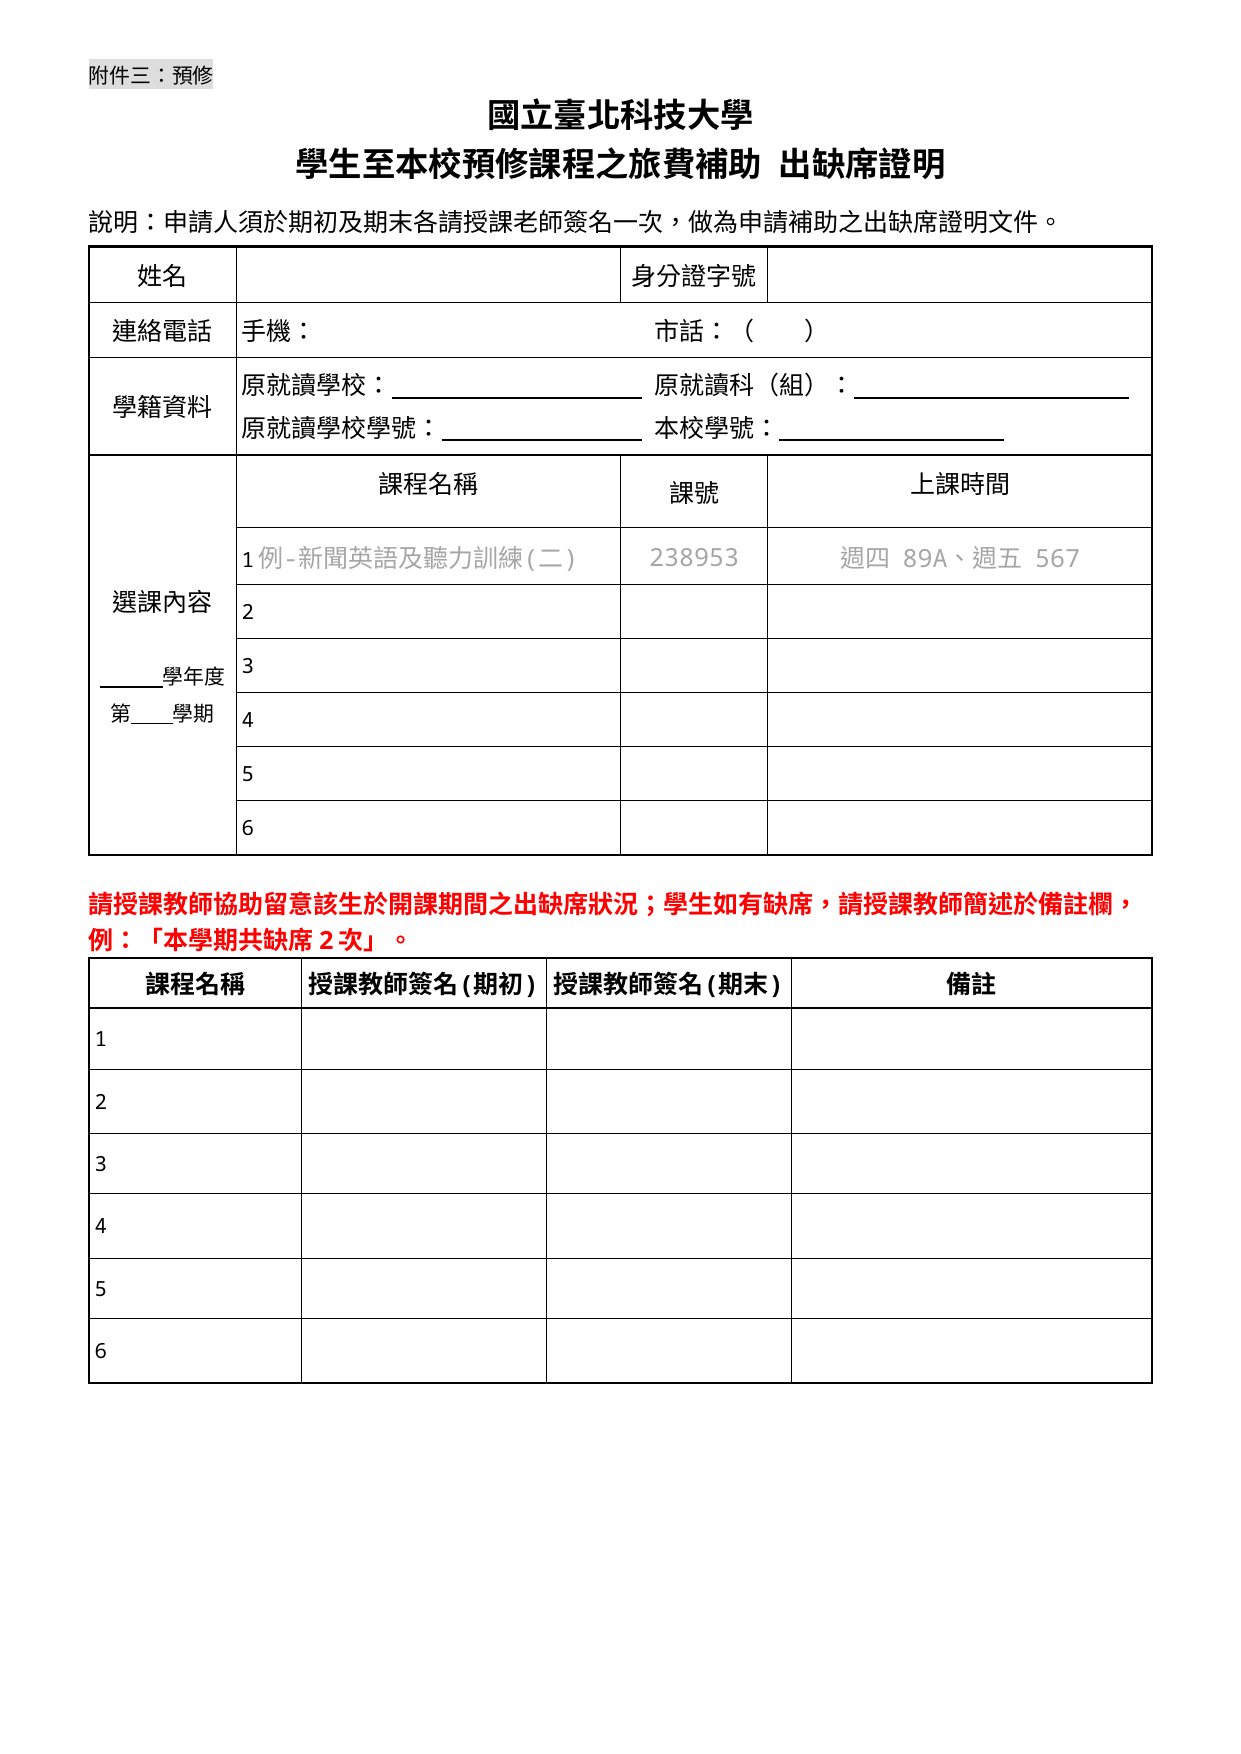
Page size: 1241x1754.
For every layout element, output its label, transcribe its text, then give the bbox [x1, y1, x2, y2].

text 說明：申請人須於期初及期末各請授課老師簽名一次，做為申請補助之出缺席證明文件。 [88, 202, 1152, 238]
table_cell 238953 [621, 528, 767, 583]
table_cell 手機： 市話：（ ） [237, 303, 1151, 356]
table_cell 課號 [621, 456, 767, 527]
table_cell 3 [237, 639, 620, 692]
table_cell [792, 1319, 1151, 1382]
table_cell [768, 585, 1151, 637]
table_cell [768, 801, 1151, 854]
table_cell 5 [90, 1259, 301, 1318]
table_header 備註 [792, 959, 1151, 1007]
table_header 身分證字號 [621, 248, 767, 302]
table_cell 上課時間 [768, 456, 1151, 527]
table_cell [547, 1134, 791, 1193]
table_cell 學籍資料 [90, 358, 236, 454]
table_cell 2 [90, 1070, 301, 1133]
table_cell [547, 1009, 791, 1069]
table_cell [547, 1259, 791, 1318]
table_cell [621, 693, 767, 746]
table_cell [547, 1194, 791, 1257]
table_cell [792, 1259, 1151, 1318]
table_header 課程名稱 [90, 959, 301, 1007]
text 請授課教師協助留意該生於開課期間之出缺席狀況；學生如有缺席，請授課教師簡述於備註欄，例：「本學期共缺席2次」。 [88, 884, 1152, 957]
table_cell 2 [237, 585, 620, 637]
table_cell [768, 693, 1151, 746]
table_cell [302, 1134, 546, 1193]
table_cell 1 [90, 1009, 301, 1069]
table_cell 6 [237, 801, 620, 854]
table_cell [621, 801, 767, 854]
table_cell [768, 639, 1151, 692]
table_cell 1例-新聞英語及聽力訓練(二) [237, 528, 620, 583]
table_cell 4 [237, 693, 620, 746]
table_cell [792, 1134, 1151, 1193]
table_cell 6 [90, 1319, 301, 1382]
table_cell [621, 585, 767, 637]
table_cell [547, 1070, 791, 1133]
table_cell 選課內容 學年度 第 學期 [90, 456, 236, 854]
table_cell [792, 1009, 1151, 1069]
table_header 授課教師簽名(期末) [547, 959, 791, 1007]
table_header 姓名 [90, 248, 236, 302]
table_cell 3 [90, 1134, 301, 1193]
table_cell [621, 639, 767, 692]
table_cell [302, 1070, 546, 1133]
table_cell [302, 1009, 546, 1069]
table_cell 5 [237, 747, 620, 800]
table_cell [302, 1194, 546, 1257]
table_cell 連絡電話 [90, 303, 236, 356]
subtitle 國立臺北科技大學 學生至本校預修課程之旅費補助 出缺席證明 [88, 89, 1152, 186]
table_cell [768, 747, 1151, 800]
table_header [237, 248, 620, 302]
table_cell 4 [90, 1194, 301, 1257]
table_cell 原就讀學校： 原就讀科（組）： 原就讀學校學號： 本校學號： [237, 358, 1151, 454]
table_cell [547, 1319, 791, 1382]
table_header [768, 248, 1151, 302]
table_cell [792, 1070, 1151, 1133]
table_cell [302, 1319, 546, 1382]
table_cell 週四 89A、週五 567 [768, 528, 1151, 583]
table_cell [621, 747, 767, 800]
table_cell [792, 1194, 1151, 1257]
table_cell 課程名稱 [237, 456, 620, 527]
table_header 授課教師簽名(期初) [302, 959, 546, 1007]
table_cell [302, 1259, 546, 1318]
